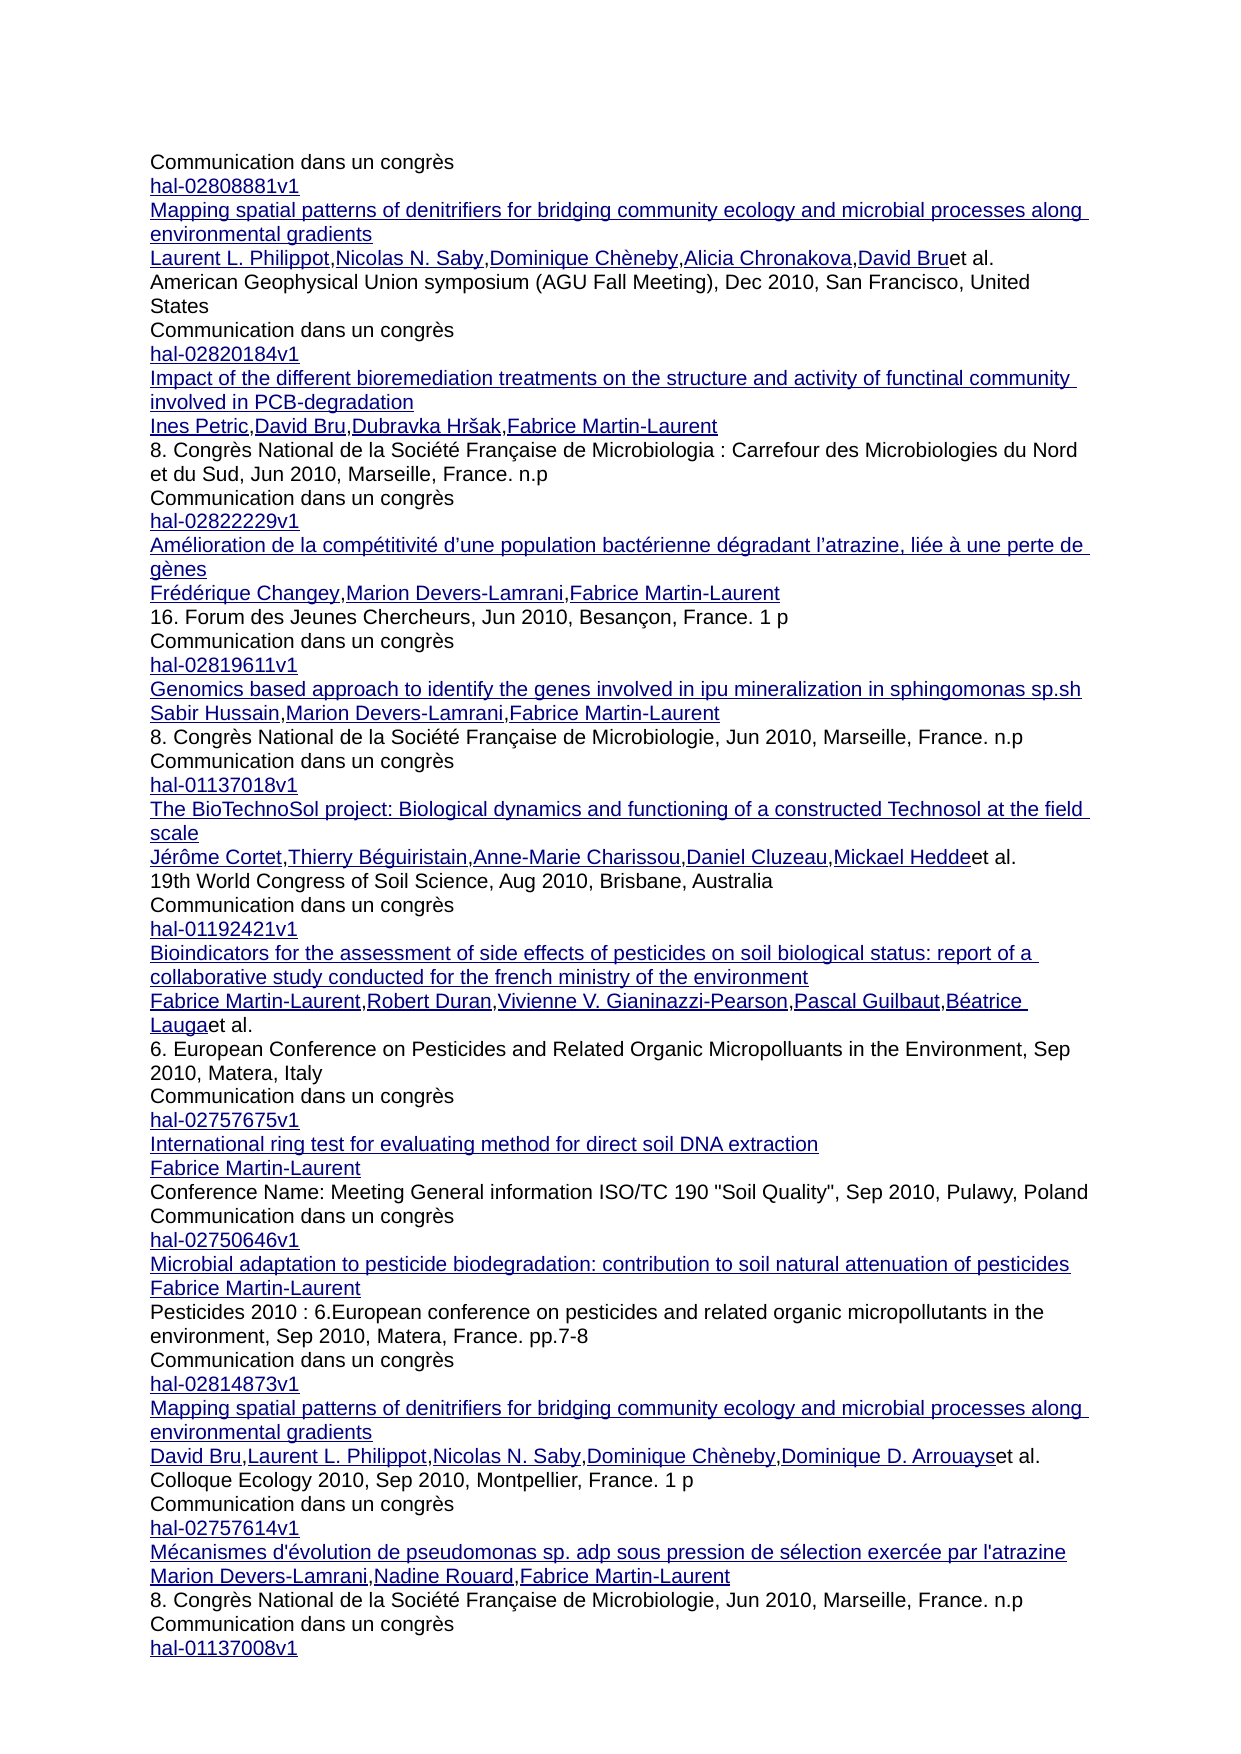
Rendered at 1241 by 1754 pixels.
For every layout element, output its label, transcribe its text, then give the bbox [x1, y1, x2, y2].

table_cell Microbial adaptation to pesticide biodegradation: contribution to soil natural attenuation of pesticides Fabrice Martin-Laurent Pesticides 2010 : 6.European conference on pesticides and related organic micropollutants in the environment, Sep 2010, Matera, France. pp.7-8 Communication dans un congrès hal-02814873v1 [150, 1252, 1090, 1396]
table_cell Mapping spatial patterns of denitrifiers for bridging community ecology and microbial processes along environmental gradients David Bru,Laurent L. Philippot,Nicolas N. Saby,Dominique Chèneby,Dominique D. Arrouayset al. Colloque Ecology 2010, Sep 2010, Montpellier, France. 1 p Communication dans un congrès hal-02757614v1 [150, 1396, 1090, 1539]
table_cell Mécanismes d'évolution de pseudomonas sp. adp sous pression de sélection exercée par l'atrazine Marion Devers-Lamrani,Nadine Rouard,Fabrice Martin-Laurent 8. Congrès National de la Société Française de Microbiologie, Jun 2010, Marseille, France. n.p Communication dans un congrès hal-01137008v1 [150, 1540, 1090, 1659]
table_cell gènes Frédérique Changey,Marion Devers-Lamrani,Fabrice Martin-Laurent 16. Forum des Jeunes Chercheurs, Jun 2010, Besançon, France. 1 p Communication dans un congrès hal-02819611v1 [150, 555, 1090, 677]
table_cell scale Jérôme Cortet,Thierry Béguiristain,Anne-Marie Charissou,Daniel Cluzeau,Mickael Heddeet al. 19th World Congress of Soil Science, Aug 2010, Brisbane, Australia Communication dans un congrès hal-01192421v1 [150, 819, 1090, 941]
table_cell Amélioration de la compétitivité d’une population bactérienne dégradant l’atrazine, liée à une perte de [150, 533, 1090, 554]
table_cell The BioTechnoSol project: Biological dynamics and functioning of a constructed Technosol at the field [150, 797, 1090, 818]
table_cell Communication dans un congrès hal-02808881v1 [150, 150, 1090, 198]
table_cell Mapping spatial patterns of denitrifiers for bridging community ecology and microbial processes along environmental gradients Laurent L. Philippot,Nicolas N. Saby,Dominique Chèneby,Alicia Chronakova,David Bruet al. American Geophysical Union symposium (AGU Fall Meeting), Dec 2010, San Francisco, United States Communication dans un congrès hal-02820184v1 [150, 198, 1090, 366]
table_cell Impact of the different bioremediation treatments on the structure and activity of functinal community involved in PCB-degradation Ines Petric,David Bru,Dubravka Hršak,Fabrice Martin-Laurent 8. Congrès National de la Société Française de Microbiologia : Carrefour des Microbiologies du Nord et du Sud, Jun 2010, Marseille, France. n.p Communication dans un congrès hal-02822229v1 [150, 366, 1090, 533]
table_cell International ring test for evaluating method for direct soil DNA extraction Fabrice Martin-Laurent Conference Name: Meeting General information ISO/TC 190 "Soil Quality", Sep 2010, Pulawy, Poland Communication dans un congrès hal-02750646v1 [150, 1132, 1090, 1252]
table_cell Bioindicators for the assessment of side effects of pesticides on soil biological status: report of a collaborative study conducted for the french ministry of the environment Fabrice Martin-Laurent,Robert Duran,Vivienne V. Gianinazzi-Pearson,Pascal Guilbaut,Béatrice Laugaet al. 6. European Conference on Pesticides and Related Organic Micropolluants in the Environment, Sep 2010, Matera, Italy Communication dans un congrès hal-02757675v1 [150, 941, 1090, 1132]
table_cell Genomics based approach to identify the genes involved in ipu mineralization in sphingomonas sp.sh Sabir Hussain,Marion Devers-Lamrani,Fabrice Martin-Laurent 8. Congrès National de la Société Française de Microbiologie, Jun 2010, Marseille, France. n.p Communication dans un congrès hal-01137018v1 [150, 677, 1090, 797]
